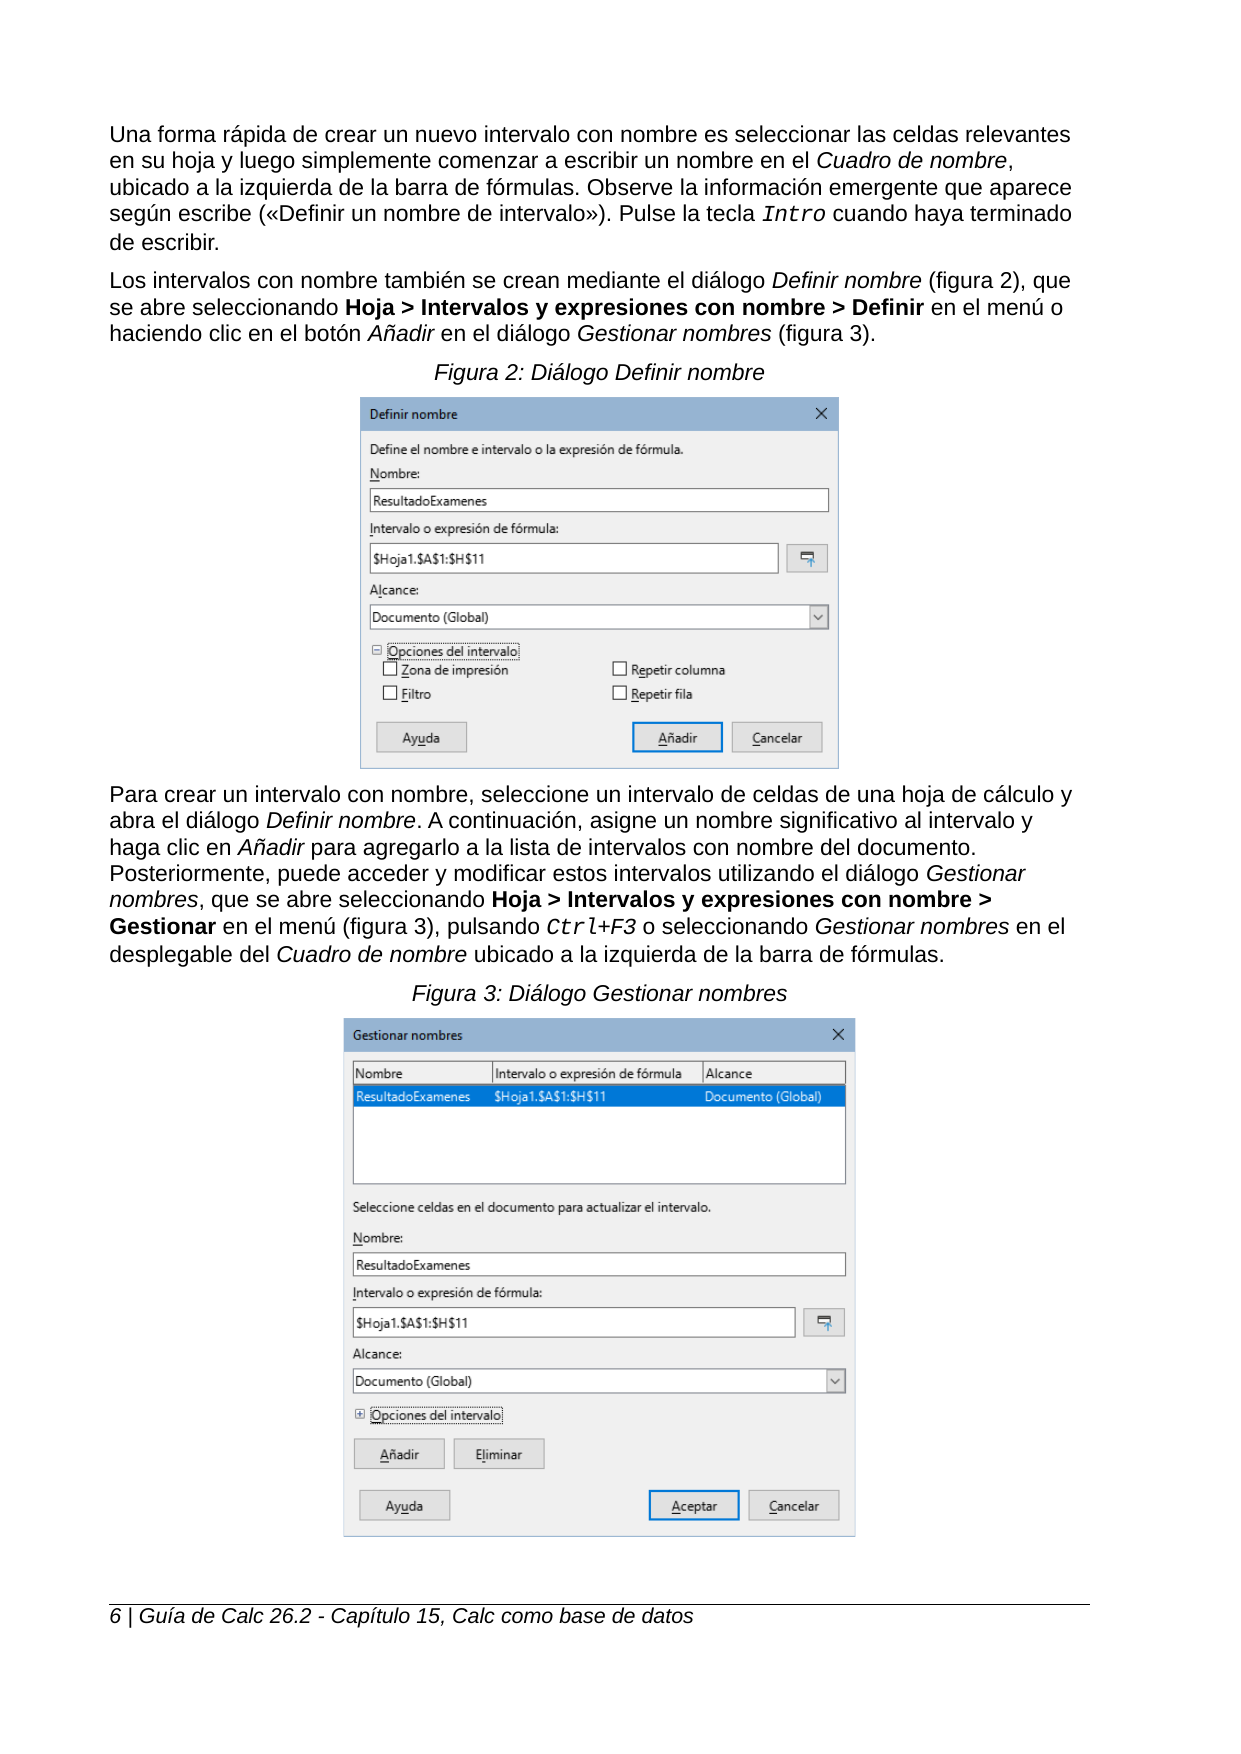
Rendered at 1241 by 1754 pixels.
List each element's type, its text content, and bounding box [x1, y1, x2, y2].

text Figura 3: Diálogo Gestionar nombres [343, 980, 856, 1006]
text Los intervalos con nombre también se crean mediante el diálogo Definir nombre (figura 2), que se abre seleccionando Hoja > Intervalos y expresiones con nombre > Definir en el menú o haciendo clic en el botón Añadir en el diálogo Gestionar nombres (figura 3). [109, 267, 1090, 346]
picture [343, 1018, 856, 1537]
text Para crear un intervalo con nombre, seleccione un intervalo de celdas de una hoja de cálculo y abra el diálogo Definir nombre. A continuación, asigne un nombre significativo al intervalo y haga clic en Añadir para agregarlo a la lista de intervalos con nombre del documento. Posteriormente, puede acceder y modificar estos intervalos utilizando el diálogo Gestionar nombres, que se abre seleccionando Hoja > Intervalos y expresiones con nombre > Gestionar en el menú (figura 3), pulsando Ctrl+F3 o seleccionando Gestionar nombres en el desplegable del Cuadro de nombre ubicado a la izquierda de la barra de fórmulas. [109, 781, 1090, 967]
picture [360, 397, 839, 769]
text Una forma rápida de crear un nuevo intervalo con nombre es seleccionar las celdas relevantes en su hoja y luego simplemente comenzar a escribir un nombre en el Cuadro de nombre, ubicado a la izquierda de la barra de fórmulas. Observe la información emergente que aparece según escribe («Definir un nombre de intervalo»). Pulse la tecla Intro cuando haya terminado de escribir. [109, 121, 1090, 255]
text Figura 2: Diálogo Definir nombre [360, 359, 839, 385]
